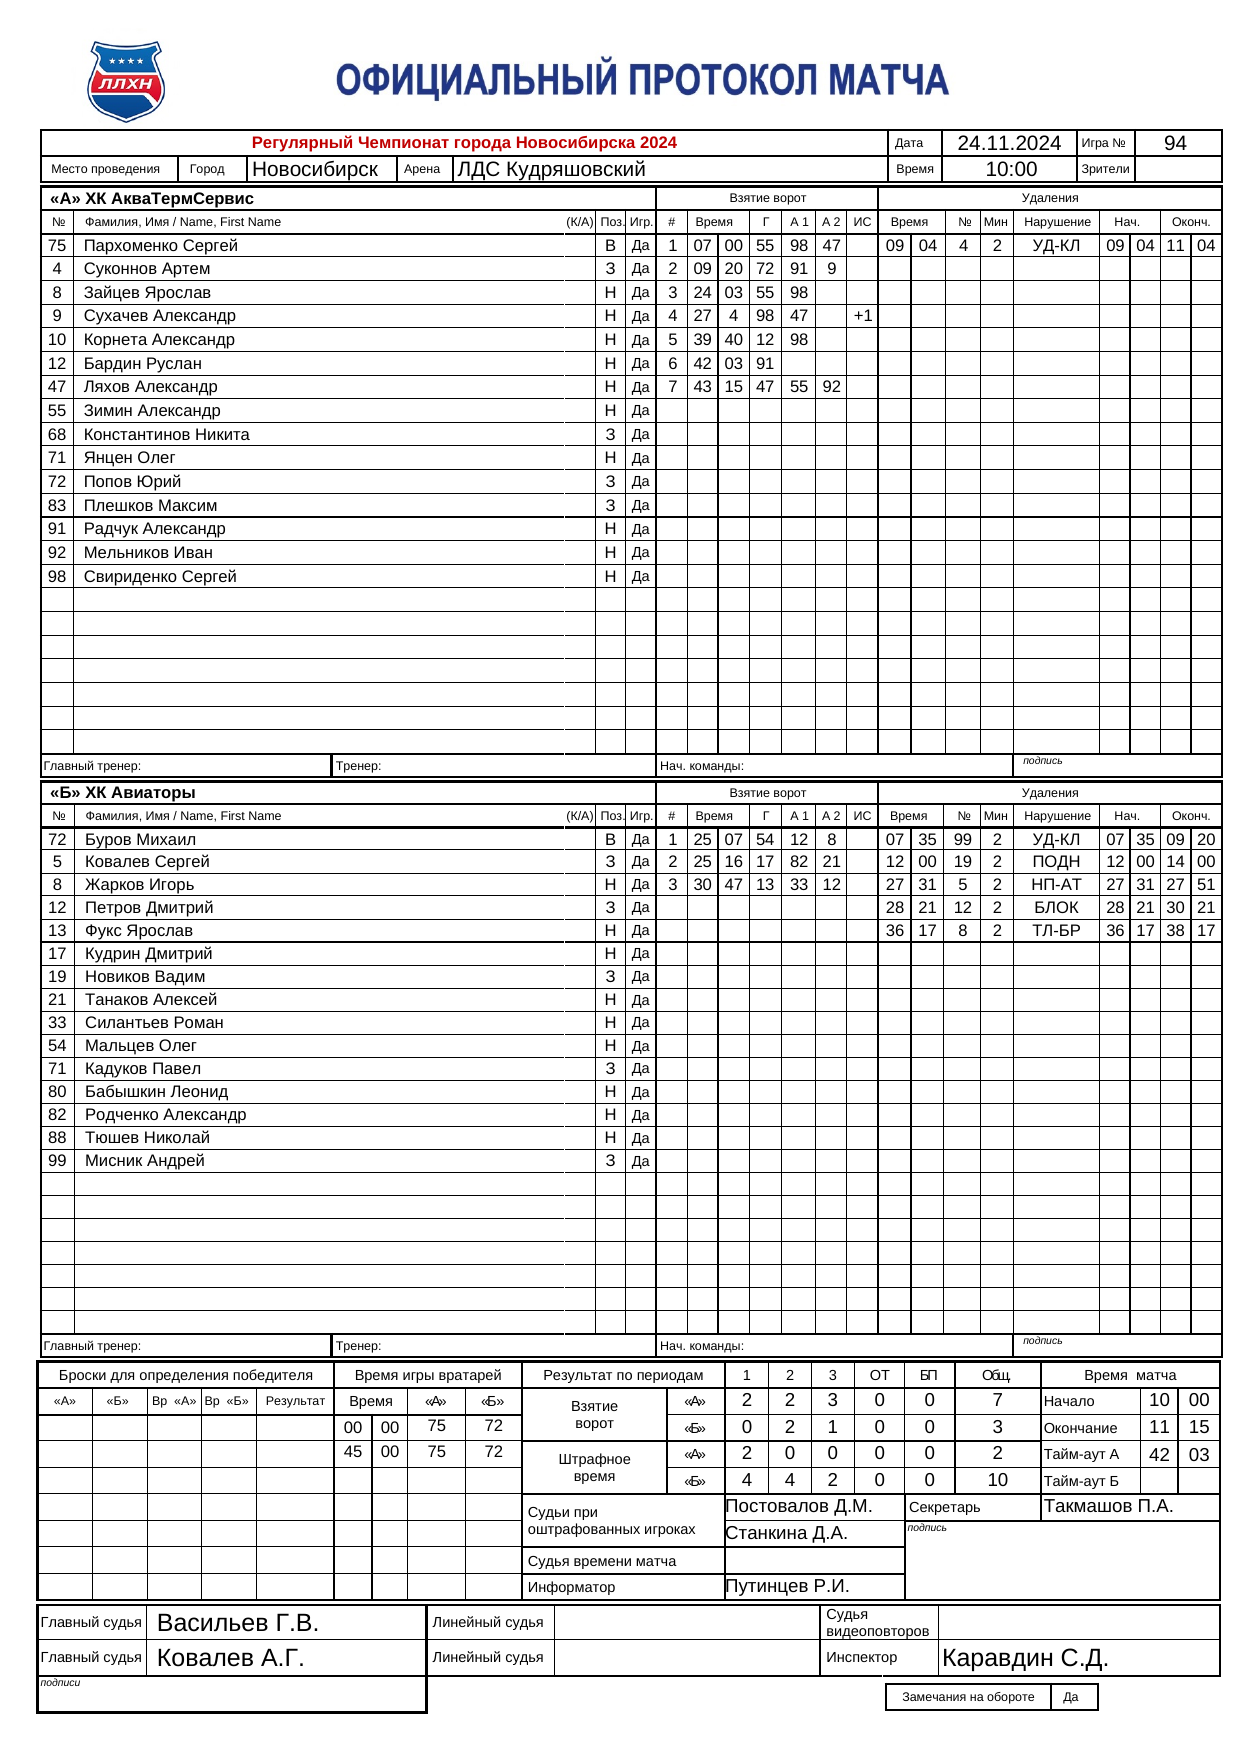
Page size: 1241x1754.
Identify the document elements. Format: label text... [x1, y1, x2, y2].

table_cell [847, 1012, 877, 1033]
table_cell [688, 943, 717, 964]
table_cell З [596, 1058, 625, 1079]
table_cell [1100, 257, 1129, 280]
table_cell 21 [912, 896, 943, 918]
table_cell [719, 399, 749, 422]
table_cell 17 [42, 943, 74, 964]
table_cell [1192, 565, 1221, 587]
table_cell 98 [782, 281, 815, 303]
table_cell [879, 1242, 910, 1264]
table_cell 55 [750, 281, 781, 303]
table_cell [626, 1196, 655, 1218]
table_cell [688, 730, 717, 753]
table_cell [879, 565, 910, 587]
table_cell [750, 423, 781, 445]
table_cell Ковалев Сергей [75, 850, 564, 872]
table_cell [750, 518, 781, 540]
table_cell [1161, 1173, 1190, 1195]
table_cell [1100, 1196, 1129, 1218]
table_cell [879, 989, 910, 1011]
table_cell 12 [750, 328, 781, 351]
table_cell 5 [944, 874, 980, 895]
table_cell [981, 470, 1013, 493]
table_cell [1100, 1311, 1129, 1333]
table_cell 8 [944, 920, 980, 941]
table_cell [1100, 1127, 1129, 1149]
table_cell 47 [782, 305, 815, 327]
table_cell [816, 612, 846, 634]
table_cell [596, 730, 625, 753]
table_cell Да [626, 235, 655, 256]
table_cell 12 [42, 896, 74, 918]
table_cell [373, 1574, 407, 1599]
table_cell Да [626, 896, 655, 918]
table_cell [565, 1012, 595, 1033]
table_cell [596, 1311, 625, 1333]
table_cell [688, 1265, 717, 1287]
table_cell [565, 281, 595, 303]
table_cell 21 [816, 850, 846, 872]
table_cell [816, 305, 846, 327]
table_cell 13 [750, 874, 781, 895]
table_cell [750, 1311, 781, 1333]
table_cell подпись [1014, 755, 1221, 776]
table_cell [1161, 1058, 1190, 1079]
table_cell [1131, 305, 1160, 327]
table_cell [912, 612, 945, 634]
table_cell [1161, 399, 1190, 422]
table_cell [879, 446, 910, 469]
table_cell 40 [719, 328, 749, 351]
table_cell 51 [1192, 874, 1221, 895]
table_cell [657, 966, 687, 987]
table_cell [847, 966, 877, 987]
table_cell Фамилия, Имя / Name, First Name [74, 211, 565, 233]
table_cell ТЛ-БР [1014, 920, 1099, 941]
table_cell Да [626, 1150, 655, 1172]
table_cell [719, 494, 749, 516]
table_cell Корнета Александр [74, 328, 564, 351]
table_cell [847, 541, 877, 564]
table_cell [1161, 423, 1190, 445]
table_cell [42, 683, 73, 706]
table_cell [688, 612, 717, 634]
table_cell [626, 1219, 655, 1241]
table_cell [946, 423, 980, 445]
table_cell [719, 636, 749, 658]
table_cell [981, 1219, 1013, 1241]
table_cell 55 [42, 399, 73, 422]
table_cell [816, 494, 846, 516]
table_cell [565, 966, 595, 987]
table_cell [847, 518, 877, 540]
table_cell [879, 966, 910, 987]
table_cell Да [626, 352, 655, 374]
table_cell [782, 565, 815, 587]
table_cell 92 [816, 376, 846, 398]
table_cell [879, 1104, 910, 1126]
table_cell 72 [466, 1416, 521, 1440]
table_cell [750, 920, 781, 941]
table_cell (К/А) [565, 211, 595, 233]
table_cell [1014, 494, 1099, 516]
table_cell [946, 612, 980, 634]
table_cell [1131, 470, 1160, 493]
table_cell Главный тренер: [42, 755, 330, 776]
table_cell [782, 494, 815, 516]
table_cell Н [596, 1035, 625, 1057]
table_cell 4 [719, 305, 749, 327]
table_cell Да [626, 874, 655, 895]
table_cell [782, 1012, 815, 1033]
table_cell [816, 281, 846, 303]
table_cell [1100, 470, 1129, 493]
table_cell [782, 612, 815, 634]
table_cell [93, 1416, 147, 1440]
table_cell [847, 494, 877, 516]
table_cell [1161, 636, 1190, 658]
table_cell [719, 1150, 749, 1172]
table_cell Нач. команды: [657, 1335, 1012, 1356]
table_cell [1100, 376, 1129, 398]
table_cell НП-АТ [1014, 874, 1099, 895]
table_cell 28 [1100, 896, 1129, 918]
table_header Результат по периодам [523, 1363, 724, 1387]
table_cell [1131, 943, 1160, 964]
table_cell [912, 659, 945, 682]
table_cell [719, 707, 749, 729]
table_cell [1131, 257, 1160, 280]
table_cell Сухачев Александр [74, 305, 564, 327]
table_cell 80 [42, 1081, 74, 1103]
table_cell 5 [657, 328, 687, 351]
table_cell [1014, 683, 1099, 706]
table_cell [1161, 707, 1190, 729]
table_cell [39, 1416, 92, 1440]
table_cell [981, 494, 1013, 516]
table_cell [816, 1081, 846, 1103]
table_cell [75, 1242, 564, 1264]
table_cell [1100, 683, 1129, 706]
table_cell [879, 470, 910, 493]
table_cell [657, 1242, 687, 1264]
table_cell [657, 518, 687, 540]
table_cell [750, 612, 781, 634]
table_cell [981, 1104, 1013, 1126]
table_cell [750, 896, 781, 918]
table_cell 82 [782, 850, 815, 872]
table_cell [847, 565, 877, 587]
table_cell [912, 1265, 943, 1287]
table_cell «А» [39, 1389, 92, 1413]
table_cell Информатор [523, 1575, 724, 1599]
table_cell [657, 730, 687, 753]
table_cell [719, 588, 749, 611]
table_cell [847, 257, 877, 280]
table_cell 71 [42, 1058, 74, 1079]
table_cell [565, 541, 595, 564]
table_cell [981, 281, 1013, 303]
table_cell [847, 1127, 877, 1149]
table_cell Тюшев Николай [75, 1127, 564, 1149]
table_cell [74, 588, 564, 611]
table_cell Да [626, 257, 655, 280]
table_cell 20 [1192, 829, 1221, 849]
table_cell [466, 1574, 521, 1599]
table_cell [847, 1288, 877, 1310]
table_cell [1192, 1196, 1221, 1218]
table_cell 0 [726, 1415, 768, 1440]
table_cell З [596, 494, 625, 516]
table_cell [1131, 541, 1160, 564]
table_cell [1100, 305, 1129, 327]
table_cell [39, 1441, 92, 1467]
table_header Игра № [1078, 131, 1134, 155]
table_header 1 [726, 1363, 768, 1387]
table_cell [657, 1150, 687, 1172]
table_cell [750, 494, 781, 516]
table_cell 28 [879, 896, 910, 918]
table_cell [782, 920, 815, 941]
table_cell [816, 659, 846, 682]
table_cell Каравдин С.Д. [939, 1640, 1219, 1675]
table_cell 12 [944, 896, 980, 918]
table_cell [39, 1468, 92, 1493]
table_cell [1100, 1058, 1129, 1079]
table_cell 36 [1100, 920, 1129, 941]
table_cell Да [626, 829, 655, 849]
table_cell [946, 352, 980, 374]
table_cell 2 [981, 874, 1013, 895]
table_cell [912, 966, 943, 987]
table_cell [1100, 707, 1129, 729]
table_cell Буров Михаил [75, 829, 564, 849]
table_cell [565, 659, 595, 682]
table_header ОТ [855, 1363, 904, 1387]
table_cell [981, 1173, 1013, 1195]
table_cell Н [596, 1127, 625, 1149]
table_cell УД-КЛ [1014, 235, 1099, 256]
table_cell [657, 920, 687, 941]
table_cell Бабышкин Леонид [75, 1081, 564, 1103]
table_cell [750, 659, 781, 682]
table_cell [944, 989, 980, 1011]
table_cell 1 [812, 1415, 854, 1440]
table_cell 4 [726, 1468, 768, 1493]
table_cell Игр. [626, 805, 655, 826]
table_cell Вр «А» [148, 1389, 201, 1413]
table_cell [847, 235, 877, 256]
table_cell [847, 588, 877, 611]
table_cell [39, 1547, 92, 1573]
table_cell Да [626, 1035, 655, 1057]
table_cell 8 [42, 874, 74, 895]
table_cell [847, 352, 877, 374]
table_cell [657, 1219, 687, 1241]
table_cell [1161, 446, 1190, 469]
table_cell 98 [782, 328, 815, 351]
table_cell № [944, 805, 980, 826]
table_cell [1161, 1150, 1190, 1172]
table_cell Зрители [1078, 157, 1134, 181]
table_cell # [657, 211, 687, 233]
table_cell [944, 1173, 980, 1195]
table_cell [42, 1288, 74, 1310]
table_cell Время [879, 211, 945, 233]
table_cell [719, 565, 749, 587]
table_cell [782, 1265, 815, 1287]
table_cell Да [626, 850, 655, 872]
table_cell [912, 1012, 943, 1033]
table_cell Да [626, 1012, 655, 1033]
table_cell Да [626, 989, 655, 1011]
table_cell [879, 281, 910, 303]
table_cell [912, 376, 945, 398]
table_cell [912, 446, 945, 469]
table_cell [879, 1150, 910, 1172]
table_cell [688, 470, 717, 493]
table_cell [1192, 352, 1221, 374]
table_cell [816, 446, 846, 469]
table_cell [74, 707, 564, 729]
table_cell [782, 1311, 815, 1333]
table_cell [148, 1494, 201, 1520]
table_cell 00 [1131, 850, 1160, 872]
table_cell 21 [1192, 896, 1221, 918]
table_cell 12 [1100, 850, 1129, 872]
table_cell [1161, 257, 1190, 280]
table_cell [981, 541, 1013, 564]
table_cell [1192, 588, 1221, 611]
table_cell [816, 1012, 846, 1033]
table_cell [847, 896, 877, 918]
table_cell 98 [750, 305, 781, 327]
table_cell [74, 636, 564, 658]
table_cell Кадуков Павел [75, 1058, 564, 1079]
table_cell «Б » [466, 1389, 521, 1413]
table_cell Свириденко Сергей [74, 565, 564, 587]
table_cell [657, 1012, 687, 1033]
table_cell [981, 423, 1013, 445]
table_cell [657, 1081, 687, 1103]
table_cell [1161, 683, 1190, 706]
table_cell 2 [812, 1468, 854, 1493]
table_cell [981, 659, 1013, 682]
table_cell [688, 541, 717, 564]
table_cell [816, 683, 846, 706]
table_cell 10 [956, 1468, 1040, 1493]
table_cell [944, 1242, 980, 1264]
table_cell [1131, 730, 1160, 753]
table_cell 00 [1179, 1389, 1219, 1413]
table_cell [596, 1173, 625, 1195]
table_cell 35 [912, 829, 943, 849]
table_cell [946, 281, 980, 303]
table_cell [466, 1547, 521, 1573]
table_cell 17 [750, 850, 781, 872]
table_cell [1131, 565, 1160, 587]
table_cell [912, 328, 945, 351]
table_cell [879, 376, 910, 398]
table_cell 8 [816, 829, 846, 849]
table_cell [1161, 1104, 1190, 1126]
table_cell [944, 1311, 980, 1333]
table_cell [782, 1219, 815, 1241]
table_cell [1192, 683, 1221, 706]
table_cell [596, 707, 625, 729]
table_cell [565, 1058, 595, 1079]
table_cell [565, 829, 595, 849]
table_cell [657, 1173, 687, 1195]
table_cell [1161, 1081, 1190, 1103]
table_cell [944, 1058, 980, 1079]
table_cell [626, 1265, 655, 1287]
table_cell [428, 1677, 882, 1711]
table_cell Постовалов Д.М. [726, 1495, 904, 1520]
table_cell [257, 1468, 333, 1493]
table_cell [1131, 1127, 1160, 1149]
table_cell [657, 470, 687, 493]
table_cell Да [626, 281, 655, 303]
table_cell [1161, 352, 1190, 374]
table_cell Ляхов Александр [74, 376, 564, 398]
table_cell Нач. команды: [657, 755, 1012, 776]
table_cell [847, 683, 877, 706]
table_cell [1100, 730, 1129, 753]
table_cell 21 [1131, 896, 1160, 918]
table_cell [1131, 1150, 1160, 1172]
table_cell [782, 446, 815, 469]
table_header Время матча [1042, 1363, 1219, 1387]
table_cell 39 [688, 328, 717, 351]
table_cell [1131, 328, 1160, 351]
table_cell [1014, 730, 1099, 753]
table_cell 36 [879, 920, 910, 941]
table_cell [1014, 1173, 1099, 1195]
table_cell А 2 [816, 805, 846, 826]
table_cell [93, 1547, 147, 1573]
table_cell [939, 1606, 1219, 1639]
table_cell [782, 1035, 815, 1057]
table_cell [1014, 541, 1099, 564]
table_cell 31 [912, 874, 943, 895]
table_cell [782, 659, 815, 682]
table_cell [42, 636, 73, 658]
table_cell [565, 235, 595, 256]
table_cell [1192, 1058, 1221, 1079]
table_cell [750, 730, 781, 753]
table_cell [688, 1035, 717, 1057]
table_cell Да [626, 376, 655, 398]
table_cell [657, 588, 687, 611]
table_cell 98 [782, 235, 815, 256]
table_cell [782, 352, 815, 374]
table_cell Да [626, 541, 655, 564]
table_cell [981, 1035, 1013, 1057]
table_cell [1014, 943, 1099, 964]
table_cell [981, 376, 1013, 398]
table_cell № [946, 211, 980, 233]
table_cell 47 [42, 376, 73, 398]
table_cell [565, 1127, 595, 1149]
table_cell 19 [944, 850, 980, 872]
table_cell Главный судья [39, 1606, 146, 1639]
table_cell Да [626, 920, 655, 941]
table_cell [466, 1521, 521, 1546]
table_cell 91 [750, 352, 781, 374]
table_cell [750, 470, 781, 493]
table_cell Город [179, 157, 246, 181]
table_cell [719, 966, 749, 987]
table_cell [1100, 1081, 1129, 1103]
table_cell [1014, 376, 1099, 398]
table_cell [944, 1081, 980, 1103]
table_cell 99 [944, 829, 980, 849]
table_cell 13 [42, 920, 74, 941]
table_cell [565, 352, 595, 374]
table_cell Н [596, 1081, 625, 1103]
table_cell [42, 1219, 74, 1241]
table_cell Да [626, 1104, 655, 1126]
table_cell 20 [719, 257, 749, 280]
table_cell [719, 1058, 749, 1079]
table_cell [847, 1311, 877, 1333]
table_cell Суконнов Артем [74, 257, 564, 280]
table_cell Н [596, 518, 625, 540]
table_cell [688, 494, 717, 516]
table_cell [719, 518, 749, 540]
table_cell [1100, 423, 1129, 445]
table_cell 7 [956, 1389, 1040, 1413]
table_header Взятие ворот [657, 188, 877, 209]
table_cell [1161, 612, 1190, 634]
table_cell 0 [905, 1389, 954, 1413]
table_cell [565, 1265, 595, 1287]
table_cell [1014, 1196, 1099, 1218]
table_cell [1014, 257, 1099, 280]
table_cell [912, 1219, 943, 1241]
table_cell [688, 659, 717, 682]
table_cell [879, 1035, 910, 1057]
table_cell [657, 1104, 687, 1126]
table_cell [816, 1288, 846, 1310]
table_cell [981, 588, 1013, 611]
table_cell [847, 1081, 877, 1103]
table_header «Б» ХК Авиаторы [42, 783, 655, 803]
table_cell Н [596, 565, 625, 587]
table_cell [782, 470, 815, 493]
table_cell [879, 1196, 910, 1218]
table_cell В [596, 829, 625, 849]
table_cell [1141, 1468, 1177, 1493]
table_cell [816, 989, 846, 1011]
table_cell ЛДС Кудряшовский [454, 157, 887, 181]
table_cell [750, 1173, 781, 1195]
table_cell [879, 541, 910, 564]
table_cell [816, 541, 846, 564]
table_cell [719, 1242, 749, 1264]
table_cell 27 [1100, 874, 1129, 895]
table_cell [1192, 966, 1221, 987]
table_cell [565, 1173, 595, 1195]
table_cell [408, 1494, 465, 1520]
table_cell [879, 730, 910, 753]
table_cell [335, 1574, 371, 1599]
table_cell [1192, 943, 1221, 964]
table_cell [688, 1196, 717, 1218]
table_cell БЛОК [1014, 896, 1099, 918]
table_cell [719, 446, 749, 469]
table_cell [1161, 541, 1190, 564]
table_cell Да [626, 1127, 655, 1149]
table_cell 98 [42, 565, 73, 587]
table_cell [657, 896, 687, 918]
table_cell [688, 920, 717, 941]
table_cell [42, 707, 73, 729]
table_cell Да [626, 494, 655, 516]
table_cell [1014, 1127, 1099, 1149]
table_cell 12 [782, 829, 815, 849]
table_cell [750, 541, 781, 564]
table_cell [688, 565, 717, 587]
table_cell 15 [1179, 1415, 1219, 1440]
table_cell [657, 1127, 687, 1149]
table_cell [75, 1219, 564, 1241]
table_cell [946, 305, 980, 327]
table_cell [750, 707, 781, 729]
table_cell Да [626, 399, 655, 422]
table_cell [981, 612, 1013, 634]
table_cell 45 [335, 1441, 371, 1467]
table_cell (К/А) [565, 805, 595, 826]
table_cell З [596, 850, 625, 872]
table_cell [750, 1150, 781, 1172]
table_cell [1100, 352, 1129, 374]
table_cell [596, 683, 625, 706]
table_cell 16 [719, 850, 749, 872]
table_cell [847, 659, 877, 682]
table_cell [816, 399, 846, 422]
table_cell Оконч. [1161, 211, 1221, 233]
table_cell [719, 1196, 749, 1218]
table_cell [912, 518, 945, 540]
table_cell [1192, 1219, 1221, 1241]
table_cell [42, 1173, 74, 1195]
table_cell Новиков Вадим [75, 966, 564, 987]
table_cell [879, 518, 910, 540]
table_cell [257, 1416, 333, 1440]
table_cell [257, 1494, 333, 1520]
table_cell [1131, 423, 1160, 445]
table_cell [148, 1547, 201, 1573]
table_cell [202, 1521, 256, 1546]
table_cell [750, 1196, 781, 1218]
table_cell [847, 636, 877, 658]
table_cell [202, 1441, 256, 1467]
table_cell [750, 1219, 781, 1241]
table_cell [657, 943, 687, 964]
table_cell Тренер: [333, 1335, 655, 1356]
table_cell [148, 1441, 201, 1467]
table_cell [1100, 1288, 1129, 1310]
table_cell [565, 1104, 595, 1126]
table_cell [408, 1547, 465, 1573]
table_cell [912, 257, 945, 280]
table_cell подпись [1014, 1335, 1221, 1356]
table_cell Тайм-аут Б [1042, 1468, 1140, 1493]
table_cell [1161, 659, 1190, 682]
table_cell [335, 1494, 371, 1520]
table_cell 82 [42, 1104, 74, 1126]
table_cell [879, 707, 910, 729]
table_cell 31 [1131, 874, 1160, 895]
table_cell [879, 683, 910, 706]
table_cell Поз. [596, 805, 625, 826]
table_cell [596, 588, 625, 611]
table_cell 11 [1141, 1415, 1177, 1440]
table_cell [565, 399, 595, 422]
table_cell Нач. [1100, 211, 1160, 233]
table_cell [565, 376, 595, 398]
table_cell [981, 518, 1013, 540]
table_header 24.11.2024 [943, 131, 1076, 155]
table_cell [596, 1219, 625, 1241]
table_cell Линейный судья [428, 1606, 554, 1639]
table_cell [1100, 1219, 1129, 1241]
table_cell [981, 636, 1013, 658]
table_cell 00 [373, 1416, 407, 1440]
table_cell [1100, 494, 1129, 516]
table_cell Результат [257, 1389, 333, 1413]
table_cell З [596, 1150, 625, 1172]
table_cell [1014, 612, 1099, 634]
table_cell [912, 1058, 943, 1079]
table_cell [750, 399, 781, 422]
table_cell [596, 1196, 625, 1218]
table_cell [879, 423, 910, 445]
table_cell Поз. [596, 211, 625, 233]
table_cell [879, 1219, 910, 1241]
table_cell [1192, 1035, 1221, 1057]
table_cell [1014, 1012, 1099, 1033]
table_cell [1131, 989, 1160, 1011]
table_cell [74, 659, 564, 682]
table_cell [688, 707, 717, 729]
table_cell [75, 1311, 564, 1333]
table_cell 9 [42, 305, 73, 327]
table_cell [75, 1288, 564, 1310]
table_cell [1192, 541, 1221, 564]
table_cell 55 [782, 376, 815, 398]
table_cell [1161, 1196, 1190, 1218]
table_cell [726, 1548, 904, 1573]
table_cell Фамилия, Имя / Name, First Name [75, 805, 565, 826]
table_cell [1192, 1081, 1221, 1103]
table_cell 5 [42, 850, 74, 872]
table_cell [981, 730, 1013, 753]
table_cell 47 [719, 874, 749, 895]
table_cell 0 [905, 1442, 954, 1467]
table_cell [657, 636, 687, 658]
table_cell [816, 707, 846, 729]
table_cell Новосибирск [248, 157, 396, 181]
table_cell [1192, 518, 1221, 540]
table_cell [912, 588, 945, 611]
table_cell [1192, 399, 1221, 422]
table_cell [1100, 1173, 1129, 1195]
table_cell Время [879, 805, 943, 826]
table_cell [750, 1012, 781, 1033]
table_cell Да [626, 1058, 655, 1079]
table_cell 72 [750, 257, 781, 280]
table_cell З [596, 257, 625, 280]
table_cell [1014, 446, 1099, 469]
table_cell [1100, 1012, 1129, 1033]
table_cell [750, 943, 781, 964]
table_cell [912, 1150, 943, 1172]
table_cell [912, 1242, 943, 1264]
table_cell [750, 565, 781, 587]
table_cell [688, 588, 717, 611]
table_cell [565, 850, 595, 872]
table_cell [719, 470, 749, 493]
table_cell [626, 636, 655, 658]
table_cell Тренер: [333, 755, 655, 776]
table_cell 04 [1192, 235, 1221, 256]
table_cell [688, 518, 717, 540]
table_header Да [1052, 1685, 1097, 1709]
table_cell 42 [1141, 1441, 1177, 1467]
table_cell [946, 565, 980, 587]
table_cell Мальцев Олег [75, 1035, 564, 1057]
table_cell Н [596, 376, 625, 398]
table_cell Н [596, 281, 625, 303]
table_cell [981, 305, 1013, 327]
table_cell [912, 943, 943, 964]
table_cell [879, 612, 910, 634]
table_cell [750, 1058, 781, 1079]
table_header Взятие ворот [657, 783, 877, 803]
table_cell [1014, 1150, 1099, 1172]
table_cell [750, 1127, 781, 1149]
table_cell [981, 1196, 1013, 1218]
table_cell 2 [981, 235, 1013, 256]
table_cell [847, 943, 877, 964]
table_cell [1161, 989, 1190, 1011]
table_cell [555, 1606, 819, 1639]
table_cell [1100, 565, 1129, 587]
table_cell [912, 423, 945, 445]
table_cell В [596, 235, 625, 256]
table_cell [93, 1521, 147, 1546]
table_cell [1014, 305, 1099, 327]
table_cell 00 [373, 1441, 407, 1467]
table_header Удаления [879, 188, 1221, 209]
table_cell 4 [42, 257, 73, 280]
table_cell А 2 [816, 211, 846, 233]
table_cell Да [626, 943, 655, 964]
table_cell «А» [668, 1442, 724, 1467]
table_cell [1192, 470, 1221, 493]
table_cell [946, 328, 980, 351]
table_cell [373, 1521, 407, 1546]
table_cell [1100, 1104, 1129, 1126]
table_cell [1131, 281, 1160, 303]
table_cell 00 [719, 235, 749, 256]
table_cell 27 [1161, 874, 1190, 895]
table_cell Время [688, 211, 749, 233]
table_cell [981, 1265, 1013, 1287]
table_cell [944, 966, 980, 987]
table_cell [981, 1081, 1013, 1103]
table_cell 10 [1141, 1389, 1177, 1413]
table_cell 2 [981, 920, 1013, 941]
table_cell [912, 1288, 943, 1310]
table_cell З [596, 966, 625, 987]
table_cell 68 [42, 423, 73, 445]
table_cell [596, 659, 625, 682]
table_cell [816, 328, 846, 351]
table_cell Да [626, 446, 655, 469]
table_cell Секретарь [906, 1495, 1040, 1520]
table_cell [688, 446, 717, 469]
table_cell [847, 399, 877, 422]
table_cell «Б» [93, 1389, 147, 1413]
table_cell +1 [847, 305, 877, 327]
table_cell 03 [719, 281, 749, 303]
table_cell 30 [688, 874, 717, 895]
table_cell [75, 1196, 564, 1218]
table_cell [912, 730, 945, 753]
table_cell [816, 1242, 846, 1264]
table_cell [148, 1521, 201, 1546]
table_cell [1014, 707, 1099, 729]
table_cell [1161, 305, 1190, 327]
table_cell [782, 588, 815, 611]
table_cell [847, 1035, 877, 1057]
table_cell [565, 636, 595, 658]
table_cell [42, 730, 73, 753]
table_cell [1192, 1265, 1221, 1287]
table_cell 12 [42, 352, 73, 374]
table_cell [565, 1311, 595, 1333]
table_cell [879, 257, 910, 280]
table_cell [596, 1288, 625, 1310]
table_cell [1100, 1150, 1129, 1172]
table_cell [1192, 730, 1221, 753]
table_cell 91 [42, 518, 73, 540]
table_cell [944, 1127, 980, 1149]
table_cell [816, 1127, 846, 1149]
table_cell 6 [657, 352, 687, 374]
table_cell Н [596, 328, 625, 351]
table_cell 27 [688, 305, 717, 327]
table_cell [944, 1288, 980, 1310]
table_cell [42, 1311, 74, 1333]
table_cell [816, 1058, 846, 1079]
table_cell 91 [782, 257, 815, 280]
table_cell [719, 683, 749, 706]
table_cell подпись [906, 1522, 1219, 1599]
table_cell [816, 896, 846, 918]
table_cell [782, 943, 815, 964]
table_cell [657, 1196, 687, 1218]
table_cell [1192, 1173, 1221, 1195]
table_cell [1014, 1081, 1099, 1103]
table_cell [912, 1196, 943, 1218]
table_cell [1100, 989, 1129, 1011]
table_cell [1161, 1265, 1190, 1287]
table_cell 2 [769, 1389, 811, 1413]
table_cell [879, 1081, 910, 1103]
table_cell [1100, 588, 1129, 611]
table_cell [1014, 518, 1099, 540]
table_cell [1131, 1288, 1160, 1310]
table_cell [912, 636, 945, 658]
table_cell [946, 541, 980, 564]
table_cell [782, 1127, 815, 1149]
table_cell [981, 1242, 1013, 1264]
table_cell [1192, 612, 1221, 634]
table_cell [657, 1288, 687, 1310]
table_cell [981, 707, 1013, 729]
table_cell «А» [668, 1389, 724, 1413]
table_cell [42, 1242, 74, 1264]
table_cell [75, 1173, 564, 1195]
table_cell 07 [879, 829, 910, 849]
table_cell [879, 588, 910, 611]
table_cell [626, 730, 655, 753]
table_cell [626, 1242, 655, 1264]
table_cell [335, 1547, 371, 1573]
table_cell [565, 920, 595, 941]
table_cell Петров Дмитрий [75, 896, 564, 918]
table_cell 33 [782, 874, 815, 895]
table_cell З [596, 423, 625, 445]
table_cell [1192, 636, 1221, 658]
table_cell Путинцев Р.И. [726, 1575, 904, 1599]
table_cell Главный судья [39, 1640, 146, 1675]
table_cell [657, 707, 687, 729]
table_cell [1014, 1288, 1099, 1310]
table_cell [39, 1574, 92, 1599]
table_cell [719, 1127, 749, 1149]
table_cell Г [750, 211, 781, 233]
table_cell [688, 896, 717, 918]
table_cell [981, 683, 1013, 706]
table_cell [1161, 494, 1190, 516]
table_cell Константинов Никита [74, 423, 564, 445]
table_cell [782, 1150, 815, 1172]
table_cell 2 [657, 257, 687, 280]
table_cell [946, 494, 980, 516]
table_cell [944, 943, 980, 964]
table_cell [816, 1196, 846, 1218]
table_cell [1014, 989, 1099, 1011]
table_cell [1179, 1468, 1219, 1493]
table_cell [257, 1547, 333, 1573]
table_header Дата [889, 131, 941, 155]
table_cell 2 [726, 1389, 768, 1413]
table_cell [879, 1265, 910, 1287]
table_cell [1131, 707, 1160, 729]
table_cell [626, 683, 655, 706]
table_cell [1131, 1196, 1160, 1218]
table_cell [1192, 1311, 1221, 1333]
table_cell [847, 281, 877, 303]
table_cell [688, 683, 717, 706]
table_header Замечания на обороте [887, 1685, 1050, 1709]
table_cell Инспектор [821, 1640, 938, 1675]
table_cell 99 [42, 1150, 74, 1172]
table_cell [847, 1219, 877, 1241]
table_cell 0 [855, 1442, 904, 1467]
table_cell [981, 399, 1013, 422]
table_cell 19 [42, 966, 74, 987]
table_cell [657, 683, 687, 706]
table_cell [879, 1288, 910, 1310]
table_cell Штрафное время [523, 1442, 666, 1493]
table_cell Радчук Александр [74, 518, 564, 540]
table_cell Мельников Иван [74, 541, 564, 564]
table_cell 10:00 [943, 157, 1076, 181]
table_cell [93, 1494, 147, 1520]
table_cell 75 [408, 1441, 465, 1467]
table_cell [816, 920, 846, 941]
table_cell [719, 989, 749, 1011]
table_cell [879, 1058, 910, 1079]
table_cell [1131, 966, 1160, 987]
table_cell [1161, 518, 1190, 540]
table_cell [1014, 423, 1099, 445]
table_cell Взятие ворот [523, 1389, 666, 1440]
table_cell [657, 423, 687, 445]
table_cell [688, 1219, 717, 1241]
table_cell [1161, 1288, 1190, 1310]
table_cell [565, 588, 595, 611]
table_cell [1014, 636, 1099, 658]
table_cell [1131, 518, 1160, 540]
table_cell [782, 1058, 815, 1079]
table_cell [981, 257, 1013, 280]
table_cell [1161, 1127, 1190, 1149]
table_cell [847, 850, 877, 872]
table_cell [688, 1242, 717, 1264]
table_cell [912, 470, 945, 493]
table_cell 9 [816, 257, 846, 280]
table_cell Начало [1042, 1389, 1140, 1413]
table_cell [883, 1677, 1220, 1681]
table_cell [565, 565, 595, 587]
table_cell Место проведения [42, 157, 177, 181]
table_cell 09 [688, 257, 717, 280]
table_cell Нач. [1100, 805, 1160, 826]
table_cell [1014, 1265, 1099, 1287]
table_cell [1131, 446, 1160, 469]
table_cell [1131, 494, 1160, 516]
table_cell [555, 1640, 819, 1675]
table_header БП [905, 1363, 954, 1387]
table_cell [1131, 1311, 1160, 1333]
table_cell [1131, 1035, 1160, 1057]
table_cell [202, 1416, 256, 1440]
table_cell 0 [905, 1468, 954, 1493]
table_cell [1131, 659, 1160, 682]
table_cell [1100, 659, 1129, 682]
table_cell [408, 1468, 465, 1493]
table_cell [626, 612, 655, 634]
table_cell Да [626, 423, 655, 445]
table_cell 4 [946, 235, 980, 256]
table_cell [1100, 328, 1129, 351]
table_cell [626, 1288, 655, 1310]
table_cell [565, 494, 595, 516]
table_cell 1 [657, 235, 687, 256]
table_cell № [42, 805, 74, 826]
table_cell [565, 470, 595, 493]
table_cell [816, 1035, 846, 1057]
table_cell [39, 1521, 92, 1546]
table_cell [688, 1081, 717, 1103]
table_cell 11 [1161, 235, 1190, 256]
table_cell [816, 943, 846, 964]
table_cell [946, 376, 980, 398]
table_cell [879, 494, 910, 516]
table_cell Судья времени матча [523, 1548, 724, 1573]
table_cell Ковалев А.Г. [147, 1640, 425, 1675]
table_cell [782, 896, 815, 918]
table_cell [946, 730, 980, 753]
table_cell [688, 423, 717, 445]
table_cell 2 [981, 896, 1013, 918]
table_cell [879, 1012, 910, 1033]
table_cell [565, 328, 595, 351]
table_cell 83 [42, 494, 73, 516]
table_cell [750, 989, 781, 1011]
table_cell [981, 1311, 1013, 1333]
table_cell [408, 1521, 465, 1546]
table_cell 0 [855, 1389, 904, 1413]
table_cell [1161, 966, 1190, 987]
table_cell [719, 1311, 749, 1333]
table_cell [688, 636, 717, 658]
table_cell [626, 659, 655, 682]
table_cell [719, 1265, 749, 1287]
table_cell [1014, 588, 1099, 611]
table_cell Фукс Ярослав [75, 920, 564, 941]
table_cell [565, 1242, 595, 1264]
table_cell [657, 541, 687, 564]
picture [5, 28, 1179, 129]
table_cell Янцен Олег [74, 446, 564, 469]
table_cell [981, 1012, 1013, 1033]
table_cell [565, 446, 595, 469]
table_cell [816, 1150, 846, 1172]
table_cell [1161, 1311, 1190, 1333]
table_cell [981, 1127, 1013, 1149]
table_cell [74, 730, 564, 753]
table_cell [1100, 636, 1129, 658]
table_cell [847, 707, 877, 729]
table_cell [688, 1058, 717, 1079]
table_cell [1100, 518, 1129, 540]
table_cell [719, 1104, 749, 1126]
table_cell [373, 1547, 407, 1573]
table_cell [847, 1058, 877, 1079]
table_cell [565, 1081, 595, 1103]
table_header Общ. [956, 1363, 1040, 1387]
table_cell [257, 1441, 333, 1467]
table_header «А» ХК АкваТермСервис [42, 188, 655, 209]
table_cell [565, 730, 595, 753]
table_cell [565, 612, 595, 634]
table_cell [981, 328, 1013, 351]
table_cell [1014, 966, 1099, 987]
table_cell 07 [688, 235, 717, 256]
table_cell Н [596, 920, 625, 941]
table_cell [1131, 376, 1160, 398]
table_cell [879, 943, 910, 964]
table_cell [657, 446, 687, 469]
table_cell [657, 565, 687, 587]
table_cell [782, 541, 815, 564]
table_cell Окончание [1042, 1415, 1140, 1440]
table_cell Да [626, 328, 655, 351]
table_cell [688, 1173, 717, 1195]
table_cell [912, 541, 945, 564]
table_cell [719, 1012, 749, 1033]
table_cell Родченко Александр [75, 1104, 564, 1126]
table_cell Игр. [626, 211, 655, 233]
table_cell [879, 1311, 910, 1333]
table_cell [782, 399, 815, 422]
table_cell З [596, 896, 625, 918]
table_cell [565, 305, 595, 327]
table_cell [816, 518, 846, 540]
table_cell [912, 1311, 943, 1333]
table_cell [750, 1288, 781, 1310]
table_cell 35 [1131, 829, 1160, 849]
table_cell [981, 352, 1013, 374]
table_cell [1161, 565, 1190, 587]
table_cell [944, 1219, 980, 1241]
table_cell 92 [42, 541, 73, 564]
table_cell [657, 1035, 687, 1057]
table_cell [1192, 494, 1221, 516]
table_cell 21 [42, 989, 74, 1011]
table_cell [42, 1265, 74, 1287]
table_cell 88 [42, 1127, 74, 1149]
table_cell [816, 565, 846, 587]
table_cell 7 [657, 376, 687, 398]
table_cell [408, 1574, 465, 1599]
table_cell [782, 518, 815, 540]
table_cell [912, 1035, 943, 1057]
table_cell «Б» [668, 1415, 724, 1440]
table_cell [1014, 1035, 1099, 1057]
table_cell [847, 1104, 877, 1126]
table_cell [750, 1081, 781, 1103]
table_cell [688, 1104, 717, 1126]
table_cell [912, 683, 945, 706]
table_cell [1192, 446, 1221, 469]
table_cell [1192, 281, 1221, 303]
table_cell [946, 636, 980, 658]
table_cell [1192, 257, 1221, 280]
table_cell [257, 1574, 333, 1599]
table_cell 14 [1161, 850, 1190, 872]
table_header 94 [1136, 131, 1221, 155]
table_cell [946, 399, 980, 422]
table_cell [74, 683, 564, 706]
table_cell 71 [42, 446, 73, 469]
table_cell [1014, 1104, 1099, 1126]
table_cell [879, 1173, 910, 1195]
table_cell 15 [719, 376, 749, 398]
table_cell [1161, 376, 1190, 398]
table_cell [847, 730, 877, 753]
table_cell [257, 1521, 333, 1546]
table_cell [202, 1494, 256, 1520]
table_cell [1131, 1265, 1160, 1287]
table_cell [912, 1127, 943, 1149]
table_cell Попов Юрий [74, 470, 564, 493]
table_cell 03 [1179, 1441, 1219, 1467]
table_cell Тайм-аут А [1042, 1441, 1140, 1467]
table_cell 17 [912, 920, 943, 941]
table_cell [657, 494, 687, 516]
table_cell [816, 636, 846, 658]
table_cell [782, 1173, 815, 1195]
table_cell [1014, 659, 1099, 682]
table_cell [879, 1127, 910, 1149]
table_cell [1131, 399, 1160, 422]
table_cell [626, 1173, 655, 1195]
table_cell [1014, 352, 1099, 374]
table_cell [750, 1265, 781, 1287]
table_cell [847, 874, 877, 895]
table_cell [1100, 1242, 1129, 1264]
table_cell [782, 730, 815, 753]
table_cell [750, 588, 781, 611]
table_cell подписи [39, 1677, 425, 1711]
table_cell Н [596, 874, 625, 895]
table_cell [1131, 1173, 1160, 1195]
table_cell [1192, 423, 1221, 445]
table_cell [1192, 707, 1221, 729]
table_cell Да [626, 305, 655, 327]
table_cell Силантьев Роман [75, 1012, 564, 1033]
table_cell [202, 1468, 256, 1493]
table_cell [719, 943, 749, 964]
table_cell [847, 1150, 877, 1172]
table_cell [847, 470, 877, 493]
table_cell Н [596, 1012, 625, 1033]
table_cell [879, 636, 910, 658]
table_cell ИС [847, 211, 877, 233]
table_cell [1131, 683, 1160, 706]
table_cell 2 [981, 850, 1013, 872]
table_cell 09 [1161, 829, 1190, 849]
table_cell [719, 423, 749, 445]
table_cell [657, 659, 687, 682]
table_cell Мин [981, 805, 1013, 826]
table_cell [39, 1494, 92, 1520]
table_cell [626, 1311, 655, 1333]
table_cell [688, 1127, 717, 1149]
table_cell [565, 989, 595, 1011]
table_cell [688, 989, 717, 1011]
table_cell [596, 636, 625, 658]
table_cell [1131, 1219, 1160, 1241]
table_cell Да [626, 518, 655, 540]
table_cell [946, 470, 980, 493]
table_cell 30 [1161, 896, 1190, 918]
table_cell [912, 1173, 943, 1195]
table_cell 0 [812, 1442, 854, 1467]
table_cell [816, 1265, 846, 1287]
table_cell [912, 565, 945, 587]
table_cell [981, 1288, 1013, 1310]
table_cell [912, 352, 945, 374]
table_cell Вр «Б» [202, 1389, 256, 1413]
table_cell 43 [688, 376, 717, 398]
table_cell 72 [466, 1441, 521, 1467]
table_cell [202, 1574, 256, 1599]
table_cell [847, 989, 877, 1011]
table_cell [946, 446, 980, 469]
table_cell 2 [769, 1415, 811, 1440]
table_cell [946, 588, 980, 611]
table_cell [1192, 1150, 1221, 1172]
table_cell [335, 1468, 371, 1493]
table_cell [565, 257, 595, 280]
table_cell Танаков Алексей [75, 989, 564, 1011]
table_cell З [596, 470, 625, 493]
table_cell Время [335, 1389, 407, 1413]
table_cell [1131, 352, 1160, 374]
table_cell [750, 683, 781, 706]
table_cell [981, 1150, 1013, 1172]
table_cell [1192, 659, 1221, 682]
table_cell 00 [1192, 850, 1221, 872]
table_cell [782, 707, 815, 729]
table_cell [202, 1547, 256, 1573]
table_cell [750, 446, 781, 469]
table_cell [1192, 1242, 1221, 1264]
table_header Время игры вратарей [335, 1363, 521, 1387]
table_cell [42, 1196, 74, 1218]
table_cell № [42, 211, 73, 233]
table_cell [816, 1173, 846, 1195]
table_cell [879, 659, 910, 682]
table_cell 54 [750, 829, 781, 849]
table_cell [750, 1035, 781, 1057]
table_cell Да [626, 565, 655, 587]
table_cell [626, 588, 655, 611]
table_cell 17 [1192, 920, 1221, 941]
table_cell 0 [769, 1442, 811, 1467]
table_cell 07 [1100, 829, 1129, 849]
table_cell [565, 1150, 595, 1172]
table_cell [1014, 281, 1099, 303]
table_cell [1131, 612, 1160, 634]
table_cell [373, 1468, 407, 1493]
table_cell Бардин Руслан [74, 352, 564, 374]
table_cell [719, 1219, 749, 1241]
table_cell [847, 1173, 877, 1195]
table_cell 04 [1131, 235, 1160, 256]
table_cell Васильев Г.В. [147, 1606, 425, 1639]
table_cell [335, 1521, 371, 1546]
table_cell 3 [657, 281, 687, 303]
table_cell Плешков Максим [74, 494, 564, 516]
table_cell [879, 399, 910, 422]
table_cell 0 [905, 1415, 954, 1440]
table_cell [1161, 1219, 1190, 1241]
table_header Регулярный Чемпионат города Новосибирска 2024 [42, 131, 887, 155]
table_cell [688, 1150, 717, 1172]
table_cell [719, 920, 749, 941]
table_cell [1014, 1058, 1099, 1079]
table_cell [596, 1242, 625, 1264]
table_cell [981, 989, 1013, 1011]
table_cell [944, 1265, 980, 1287]
table_cell 25 [688, 850, 717, 872]
table_cell 12 [816, 874, 846, 895]
table_cell [1100, 943, 1129, 964]
table_cell Да [626, 470, 655, 493]
table_cell Линейный судья [428, 1640, 554, 1675]
table_cell [565, 1288, 595, 1310]
table_cell 72 [42, 470, 73, 493]
table_cell [816, 423, 846, 445]
table_cell 09 [879, 235, 910, 256]
table_cell Нарушение [1014, 211, 1099, 233]
table_cell [782, 423, 815, 445]
table_cell [596, 612, 625, 634]
table_header Удаления [879, 783, 1221, 803]
table_cell [1014, 470, 1099, 493]
table_cell [148, 1468, 201, 1493]
table_cell [148, 1574, 201, 1599]
table_cell [879, 305, 910, 327]
table_cell Пархоменко Сергей [74, 235, 564, 256]
table_cell 00 [335, 1416, 371, 1440]
table_cell [1131, 636, 1160, 658]
table_cell [847, 423, 877, 445]
table_cell [657, 1265, 687, 1287]
table_cell [946, 707, 980, 729]
table_cell [373, 1494, 407, 1520]
table_cell Оконч. [1161, 805, 1221, 826]
table_cell [1100, 281, 1129, 303]
table_cell [1100, 1265, 1129, 1287]
table_cell [93, 1468, 147, 1493]
table_cell [626, 707, 655, 729]
table_cell [1099, 1682, 1220, 1711]
table_cell [1192, 1288, 1221, 1310]
table_cell [1192, 1127, 1221, 1149]
table_cell [688, 399, 717, 422]
table_cell [1161, 943, 1190, 964]
table_cell 75 [42, 235, 73, 256]
table_cell [946, 659, 980, 682]
table_cell Судья видеоповторов [821, 1606, 938, 1639]
table_cell Станкина Д.А. [726, 1521, 904, 1546]
table_cell [719, 1288, 749, 1310]
table_cell Зимин Александр [74, 399, 564, 422]
table_cell [750, 1104, 781, 1126]
table_cell 09 [1100, 235, 1129, 256]
table_cell [847, 1265, 877, 1287]
table_cell [912, 305, 945, 327]
table_cell 0 [855, 1415, 904, 1440]
table_cell Арена [398, 157, 452, 181]
table_cell [847, 829, 877, 849]
table_cell [782, 966, 815, 987]
table_cell [93, 1574, 147, 1599]
table_cell Н [596, 399, 625, 422]
table_cell «А» [408, 1389, 465, 1413]
table_cell [1161, 588, 1190, 611]
table_cell [1131, 588, 1160, 611]
table_cell [944, 1012, 980, 1033]
table_cell [657, 612, 687, 634]
table_cell Г [750, 805, 781, 826]
table_cell [1100, 541, 1129, 564]
table_cell [1161, 1035, 1190, 1057]
table_cell 8 [42, 281, 73, 303]
table_cell [466, 1468, 521, 1493]
table_cell [946, 683, 980, 706]
table_cell [879, 328, 910, 351]
table_cell А 1 [782, 805, 815, 826]
table_cell [719, 896, 749, 918]
table_cell [657, 399, 687, 422]
table_cell [944, 1150, 980, 1172]
table_cell [688, 1012, 717, 1033]
table_cell [782, 989, 815, 1011]
table_cell 75 [408, 1416, 465, 1440]
table_cell 0 [855, 1468, 904, 1493]
table_cell [782, 1104, 815, 1126]
table_cell 00 [912, 850, 943, 872]
table_cell [1014, 565, 1099, 587]
table_cell [981, 446, 1013, 469]
table_cell [912, 989, 943, 1011]
table_cell [912, 281, 945, 303]
table_cell 1 [657, 829, 687, 849]
table_cell [657, 1311, 687, 1333]
table_cell [565, 896, 595, 918]
table_cell [565, 1219, 595, 1241]
table_cell [719, 730, 749, 753]
table_cell [1192, 1012, 1221, 1033]
table_cell [944, 1035, 980, 1057]
table_header 3 [812, 1363, 854, 1387]
table_header 2 [769, 1363, 811, 1387]
table_cell Н [596, 305, 625, 327]
table_cell [1100, 1035, 1129, 1057]
table_cell 3 [812, 1389, 854, 1413]
table_cell 72 [42, 829, 74, 849]
table_cell 47 [750, 376, 781, 398]
table_cell [688, 1311, 717, 1333]
table_cell Мисник Андрей [75, 1150, 564, 1172]
table_cell [782, 1081, 815, 1103]
table_cell [816, 1219, 846, 1241]
table_cell [1100, 399, 1129, 422]
table_cell 3 [657, 874, 687, 895]
table_cell [148, 1416, 201, 1440]
table_cell [750, 1242, 781, 1264]
table_cell Такмашов П.А. [1042, 1495, 1219, 1520]
table_cell [1192, 1104, 1221, 1126]
table_cell [1136, 157, 1221, 181]
table_cell [719, 1081, 749, 1103]
table_cell 42 [688, 352, 717, 374]
table_cell [1161, 281, 1190, 303]
table_cell 54 [42, 1035, 74, 1057]
table_cell [912, 1081, 943, 1103]
table_cell 4 [769, 1468, 811, 1493]
table_cell 04 [912, 235, 945, 256]
table_cell 10 [42, 328, 73, 351]
table_cell [1192, 376, 1221, 398]
table_cell [565, 683, 595, 706]
table_cell [657, 1058, 687, 1079]
table_cell [782, 1242, 815, 1264]
table_cell [816, 1104, 846, 1126]
table_cell Жарков Игорь [75, 874, 564, 895]
table_cell Н [596, 446, 625, 469]
table_cell [719, 1035, 749, 1057]
table_cell Мин [981, 211, 1013, 233]
table_cell 3 [956, 1415, 1040, 1440]
table_cell # [657, 805, 687, 826]
table_cell [847, 612, 877, 634]
table_cell [981, 565, 1013, 587]
table_cell [1161, 470, 1190, 493]
table_cell [1161, 1242, 1190, 1264]
table_cell [816, 588, 846, 611]
table_cell ПОДН [1014, 850, 1099, 872]
table_cell [750, 966, 781, 987]
table_cell Н [596, 541, 625, 564]
table_cell 2 [657, 850, 687, 872]
table_cell [946, 257, 980, 280]
table_cell «Б» [668, 1468, 724, 1493]
table_cell 07 [719, 829, 749, 849]
table_cell Время [688, 805, 749, 826]
table_cell 25 [688, 829, 717, 849]
table_cell [466, 1494, 521, 1520]
table_cell [1131, 1012, 1160, 1033]
table_cell [944, 1104, 980, 1126]
table_cell Да [626, 966, 655, 987]
table_cell [944, 1196, 980, 1218]
table_cell [657, 989, 687, 1011]
table_cell 4 [657, 305, 687, 327]
table_cell [1161, 730, 1190, 753]
table_cell 38 [1161, 920, 1190, 941]
table_cell [719, 612, 749, 634]
table_cell [565, 1035, 595, 1057]
table_cell [1014, 1242, 1099, 1264]
table_cell [719, 659, 749, 682]
table_cell Кудрин Дмитрий [75, 943, 564, 964]
table_cell [847, 446, 877, 469]
table_cell [1192, 989, 1221, 1011]
table_cell [42, 612, 73, 634]
table_cell 12 [879, 850, 910, 872]
table_cell [93, 1441, 147, 1467]
table_cell [981, 943, 1013, 964]
table_cell [816, 1311, 846, 1333]
table_cell [750, 636, 781, 658]
table_cell [981, 966, 1013, 987]
table_cell [1192, 328, 1221, 351]
table_cell [565, 943, 595, 964]
table_cell [816, 730, 846, 753]
table_cell [42, 659, 73, 682]
table_cell 2 [981, 829, 1013, 849]
table_cell Н [596, 943, 625, 964]
table_cell [1100, 966, 1129, 987]
table_cell [912, 707, 945, 729]
table_cell [816, 966, 846, 987]
table_cell [782, 683, 815, 706]
table_cell [1014, 1219, 1099, 1241]
table_cell [596, 1265, 625, 1287]
table_cell [912, 1104, 943, 1126]
table_cell [847, 920, 877, 941]
table_cell [1161, 328, 1190, 351]
table_cell [565, 423, 595, 445]
table_header Броски для определения победителя [39, 1363, 333, 1387]
table_cell [1100, 612, 1129, 634]
table_cell [565, 874, 595, 895]
table_cell 03 [719, 352, 749, 374]
table_cell [74, 612, 564, 634]
table_cell Зайцев Ярослав [74, 281, 564, 303]
table_cell [719, 541, 749, 564]
table_cell [847, 1196, 877, 1218]
table_cell [565, 518, 595, 540]
table_cell [981, 1058, 1013, 1079]
table_cell [565, 1196, 595, 1218]
table_cell [782, 1288, 815, 1310]
table_cell [1100, 446, 1129, 469]
table_cell УД-КЛ [1014, 829, 1099, 849]
table_cell Н [596, 1104, 625, 1126]
table_cell 17 [1131, 920, 1160, 941]
table_cell [912, 399, 945, 422]
table_cell ИС [847, 805, 877, 826]
table_cell Нарушение [1014, 805, 1099, 826]
table_cell [1161, 1012, 1190, 1033]
table_cell Судьи при оштрафованных игроках [523, 1495, 724, 1546]
table_cell [1131, 1058, 1160, 1079]
table_cell Н [596, 352, 625, 374]
table_cell [1014, 399, 1099, 422]
table_cell Главный тренер: [42, 1335, 330, 1356]
table_cell 33 [42, 1012, 74, 1033]
table_cell 55 [750, 235, 781, 256]
table_cell 2 [956, 1442, 1040, 1467]
table_cell 2 [726, 1442, 768, 1467]
table_cell 47 [816, 235, 846, 256]
table_cell [1192, 305, 1221, 327]
table_cell Да [626, 1081, 655, 1103]
table_cell [782, 1196, 815, 1218]
table_cell [879, 352, 910, 374]
table_cell [946, 518, 980, 540]
table_cell [1014, 328, 1099, 351]
table_cell [816, 470, 846, 493]
table_cell [75, 1265, 564, 1287]
table_cell 24 [688, 281, 717, 303]
table_cell [1131, 1104, 1160, 1126]
table_cell [816, 352, 846, 374]
table_cell [1014, 1311, 1099, 1333]
table_cell Время [889, 157, 941, 181]
table_cell [847, 1242, 877, 1264]
table_cell [565, 707, 595, 729]
table_cell [912, 494, 945, 516]
table_cell Н [596, 989, 625, 1011]
table_cell А 1 [782, 211, 815, 233]
table_cell [719, 1173, 749, 1195]
table_cell [847, 328, 877, 351]
table_cell [847, 376, 877, 398]
table_cell [42, 588, 73, 611]
table_cell [1131, 1081, 1160, 1103]
table_cell [782, 636, 815, 658]
table_cell 27 [879, 874, 910, 895]
table_cell [688, 966, 717, 987]
table_cell [688, 1288, 717, 1310]
table_cell [1131, 1242, 1160, 1264]
